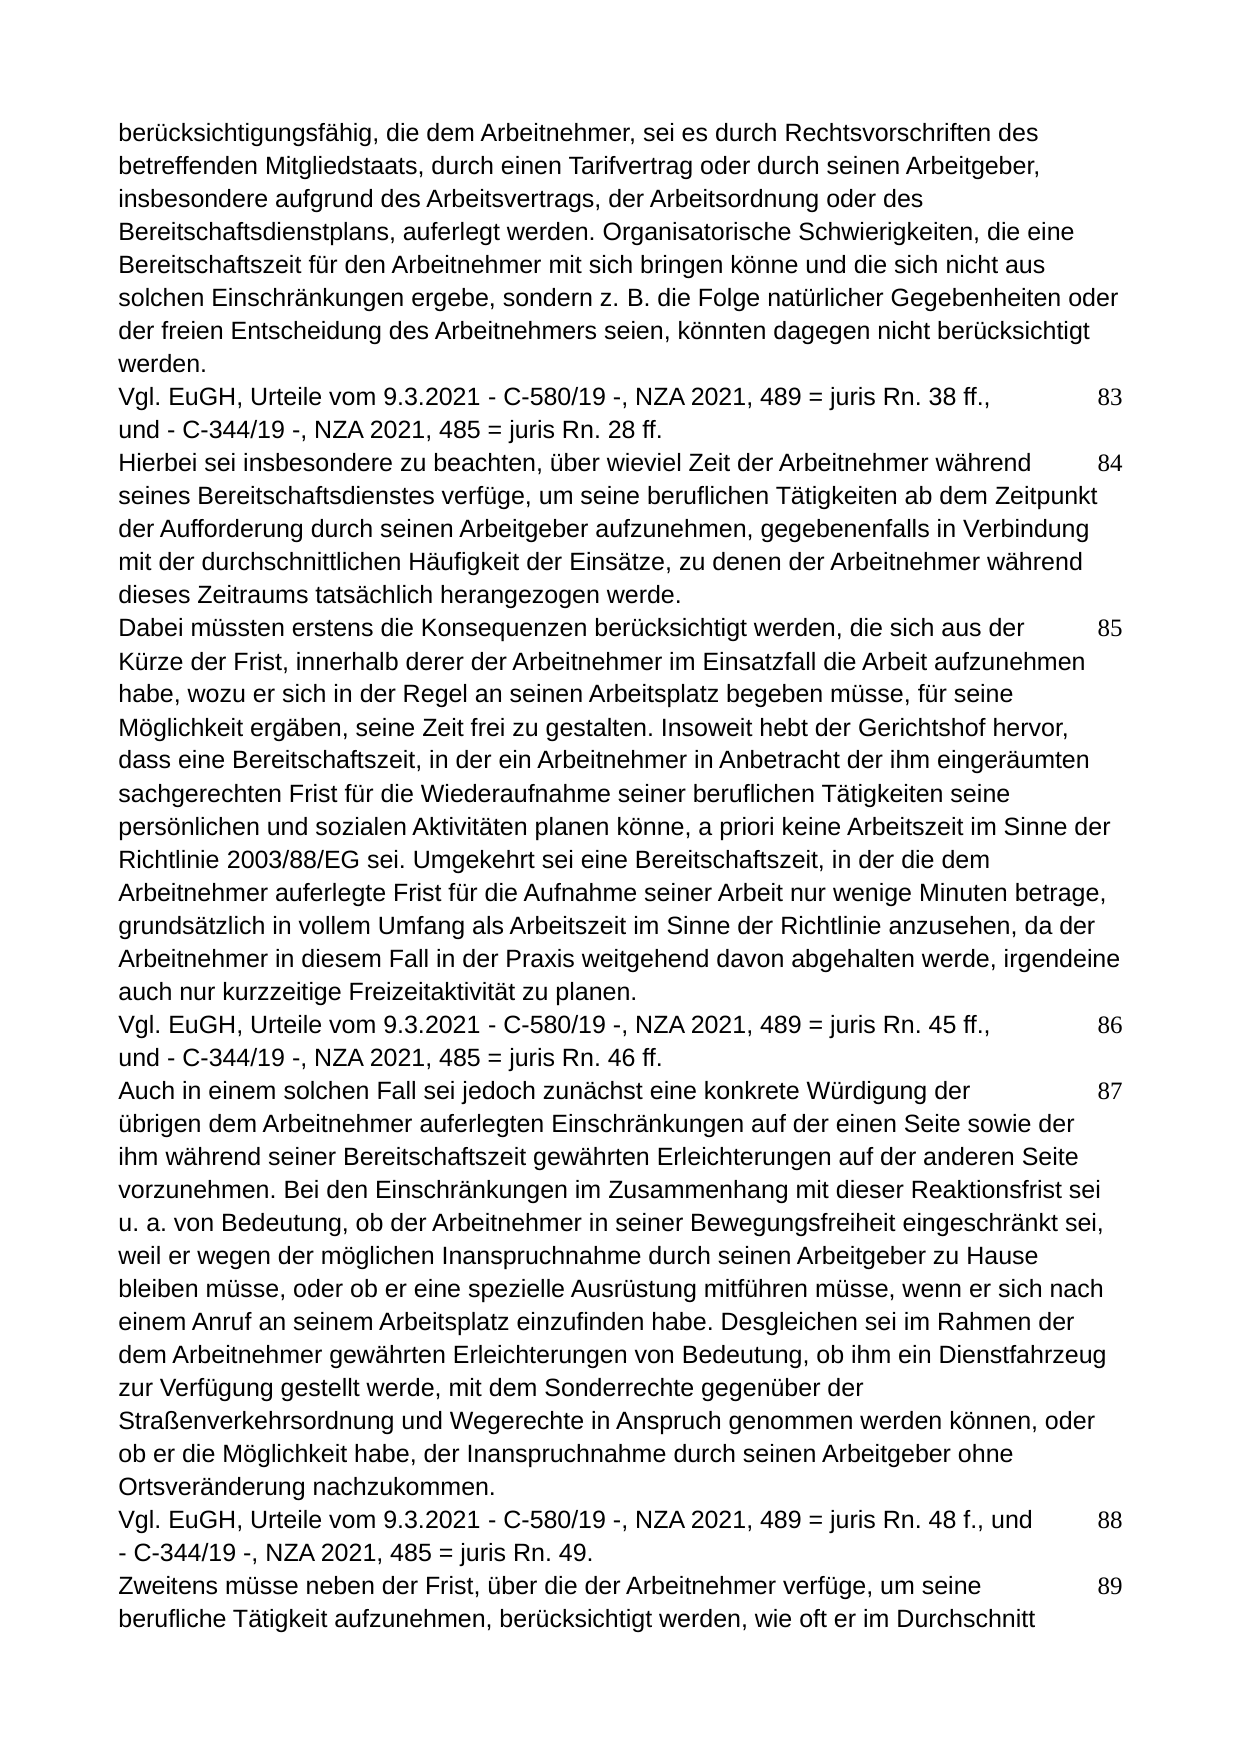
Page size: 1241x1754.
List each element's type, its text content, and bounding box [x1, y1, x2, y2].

text Auch in einem solchen Fall sei jedoch zunächst eine konkrete Würdigung der übrigen dem Arbeitnehmer auferlegten Einschränkungen auf der einen Seite sowie der ihm während seiner Bereitschaftszeit gewährten Erleichterungen auf der anderen Seite vorzunehmen. Bei den Einschränkungen im Zusammenhang mit dieser Reaktionsfrist sei u. a. von Bedeutung, ob der Arbeitnehmer in seiner Bewegungsfreiheit eingeschränkt sei, weil er wegen der möglichen Inanspruchnahme durch seinen Arbeitgeber zu Hause bleiben müsse, oder ob er eine spezielle Ausrüstung mitführen müsse, wenn er sich nach einem Anruf an seinem Arbeitsplatz einzufinden habe. Desgleichen sei im Rahmen der dem Arbeitnehmer gewährten Erleichterungen von Bedeutung, ob ihm ein Dienstfahrzeug zur Verfügung gestellt werde, mit dem Sonderrechte gegenüber der Straßenverkehrsordnung und Wegerechte in Anspruch genommen werden können, oder ob er die Möglichkeit habe, der Inanspruchnahme durch seinen Arbeitgeber ohne Ortsveränderung nachzukommen. [118, 1076, 1122, 1501]
text Vgl. EuGH, Urteile vom 9.3.2021 - C-580/19 -, NZA 2021, 489 = juris Rn. 48 f., und - C-344/19 -, NZA 2021, 485 = juris Rn. 49. [118, 1505, 1122, 1567]
text Vgl. EuGH, Urteile vom 9.3.2021 - C-580/19 -, NZA 2021, 489 = juris Rn. 38 ff., und ‑ C‑344/19 ‑, NZA 2021, 485 = juris Rn. 28 ff. [118, 382, 1122, 444]
text 89 [1039, 1571, 1122, 1600]
text 87 [1039, 1076, 1122, 1104]
text 84 [1039, 448, 1122, 477]
text 86 [1039, 1010, 1122, 1038]
text berücksichtigungsfähig, die dem Arbeitnehmer, sei es durch Rechtsvorschriften des betreffenden Mitgliedstaats, durch einen Tarifvertrag oder durch seinen Arbeitgeber, insbesondere aufgrund des Arbeitsvertrags, der Arbeitsordnung oder des Bereitschaftsdienstplans, auferlegt werden. Organisatorische Schwierigkeiten, die eine Bereitschaftszeit für den Arbeitnehmer mit sich bringen könne und die sich nicht aus solchen Einschränkungen ergebe, sondern z. B. die Folge natürlicher Gegebenheiten oder der freien Entscheidung des Arbeitnehmers seien, könnten dagegen nicht berücksichtigt werden. [118, 118, 1122, 378]
text Zweitens müsse neben der Frist, über die der Arbeitnehmer verfüge, um seine berufliche Tätigkeit aufzunehmen, berücksichtigt werden, wie oft er im Durchschnitt [118, 1571, 1122, 1633]
text 83 [1039, 382, 1122, 411]
text Hierbei sei insbesondere zu beachten, über wieviel Zeit der Arbeitnehmer während seines Bereitschaftsdienstes verfüge, um seine beruflichen Tätigkeiten ab dem Zeitpunkt der Aufforderung durch seinen Arbeitgeber aufzunehmen, gegebenenfalls in Verbindung mit der durchschnittlichen Häufigkeit der Einsätze, zu denen der Arbeitnehmer während dieses Zeitraums tatsächlich herangezogen werde. [118, 448, 1122, 609]
text 85 [1039, 613, 1122, 642]
text Vgl. EuGH, Urteile vom 9.3.2021 - C-580/19 -, NZA 2021, 489 = juris Rn. 45 ff., und ‑ C‑344/19 ‑, NZA 2021, 485 = juris Rn. 46 ff. [118, 1010, 1122, 1071]
text Dabei müssten erstens die Konsequenzen berücksichtigt werden, die sich aus der Kürze der Frist, innerhalb derer der Arbeitnehmer im Einsatzfall die Arbeit aufzunehmen habe, wozu er sich in der Regel an seinen Arbeitsplatz begeben müsse, für seine Möglichkeit ergäben, seine Zeit frei zu gestalten. Insoweit hebt der Gerichtshof hervor, dass eine Bereitschaftszeit, in der ein Arbeitnehmer in Anbetracht der ihm eingeräumten sachgerechten Frist für die Wiederaufnahme seiner beruflichen Tätigkeiten seine persönlichen und sozialen Aktivitäten planen könne, a priori keine Arbeitszeit im Sinne der Richtlinie 2003/88/EG sei. Umgekehrt sei eine Bereitschaftszeit, in der die dem Arbeitnehmer auferlegte Frist für die Aufnahme seiner Arbeit nur wenige Minuten betrage, grundsätzlich in vollem Umfang als Arbeitszeit im Sinne der Richtlinie anzusehen, da der Arbeitnehmer in diesem Fall in der Praxis weitgehend davon abgehalten werde, irgendeine auch nur kurzzeitige Freizeitaktivität zu planen. [118, 613, 1122, 1005]
text 88 [1039, 1505, 1122, 1534]
